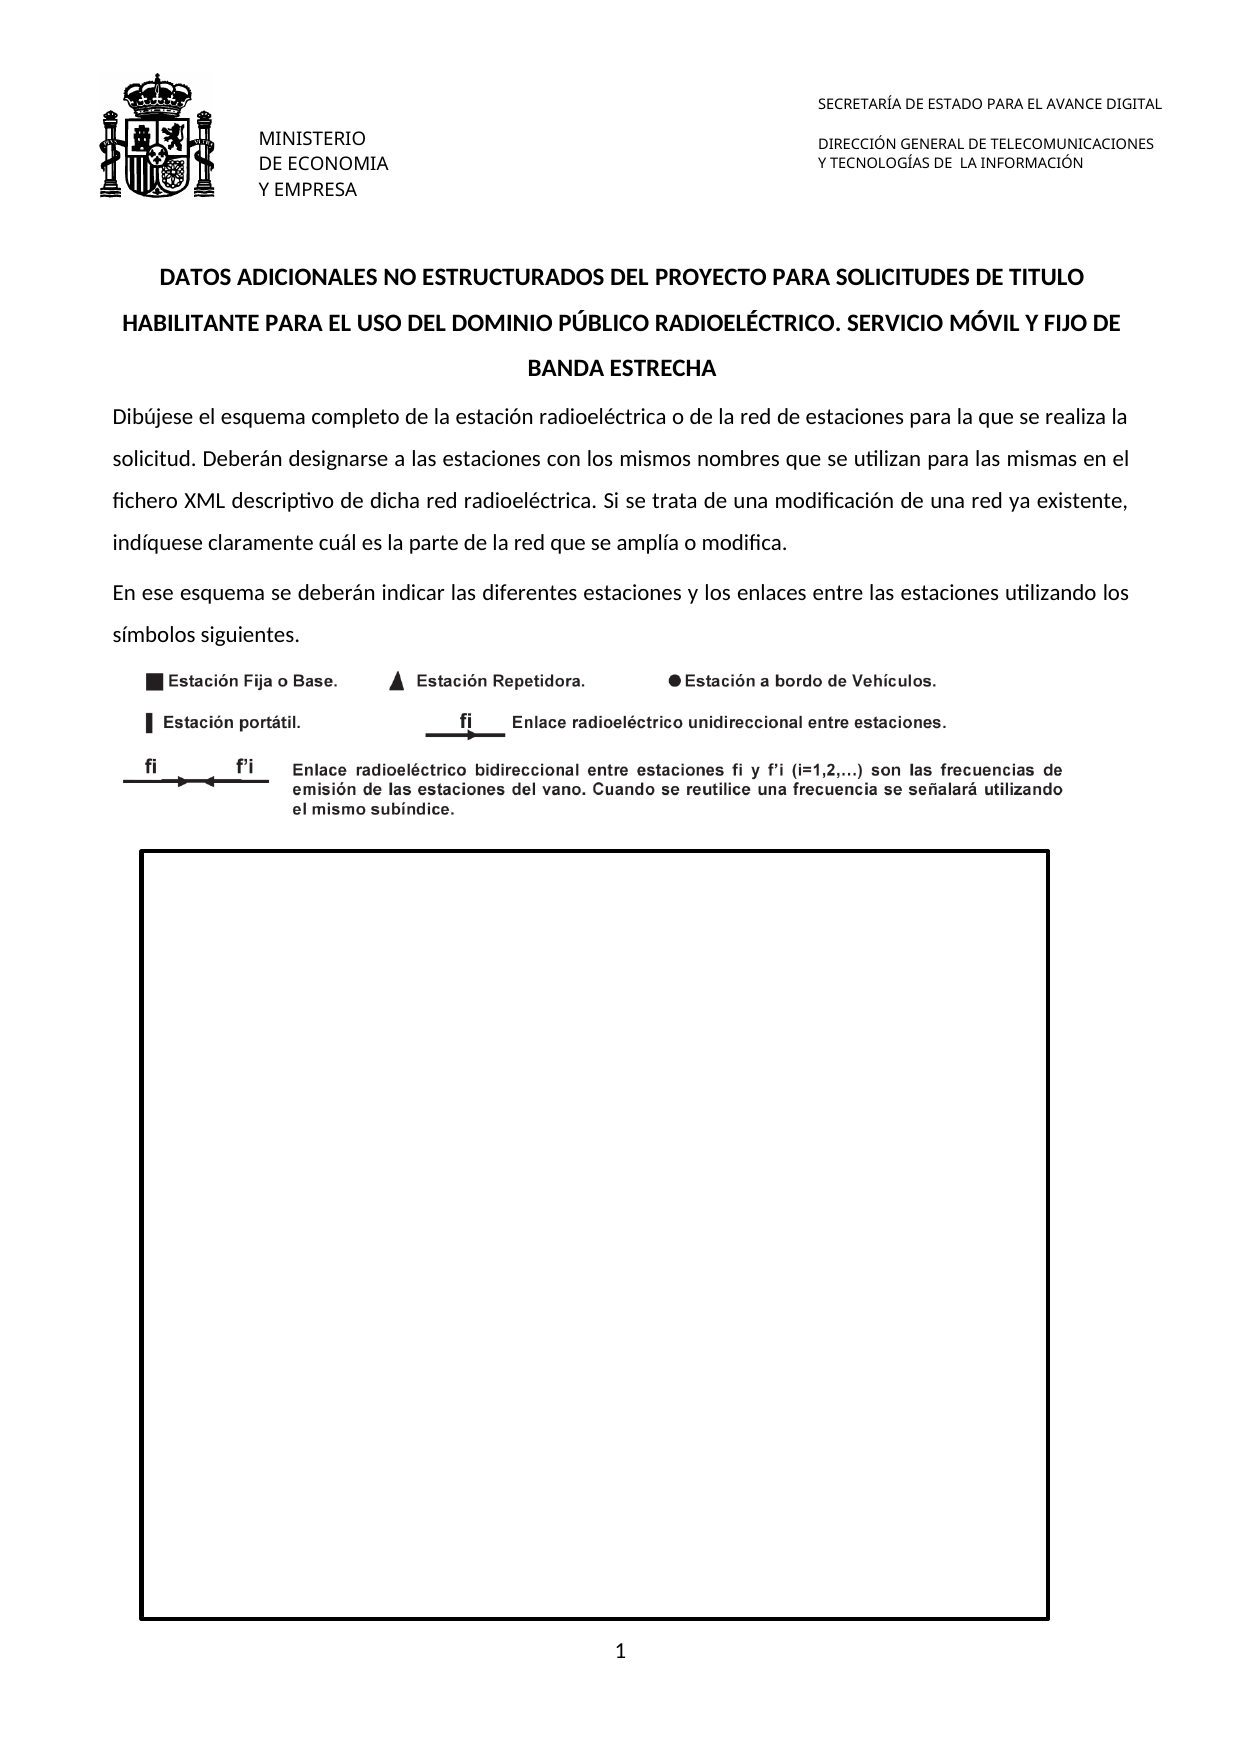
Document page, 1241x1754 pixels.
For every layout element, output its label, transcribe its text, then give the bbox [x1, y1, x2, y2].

text En ese esquema se deberán indicar las diferentes estaciones y los enlaces entre las estaciones utilizando los símbolos siguientes. [112, 578, 1131, 648]
text DATOS ADICIONALES NO ESTRUCTURADOS DEL PROYECTO PARA SOLICITUDES DE TITULO HABILITANTE PARA EL USO DEL DOMINIO PÚBLICO RADIOELÉCTRICO. SERVICIO MÓVIL Y FIJO DE BANDA ESTRECHA [112, 261, 1131, 383]
text Dibújese el esquema completo de la estación radioeléctrica o de la red de estaciones para la que se realiza la solicitud. Deberán designarse a las estaciones con los mismos nombres que se utilizan para las mismas en el fichero XML descriptivo de dicha red radioeléctrica. Si se trata de una modificación de una red ya existente, indíquese claramente cuál es la parte de la red que se amplía o modifica. [112, 402, 1131, 556]
